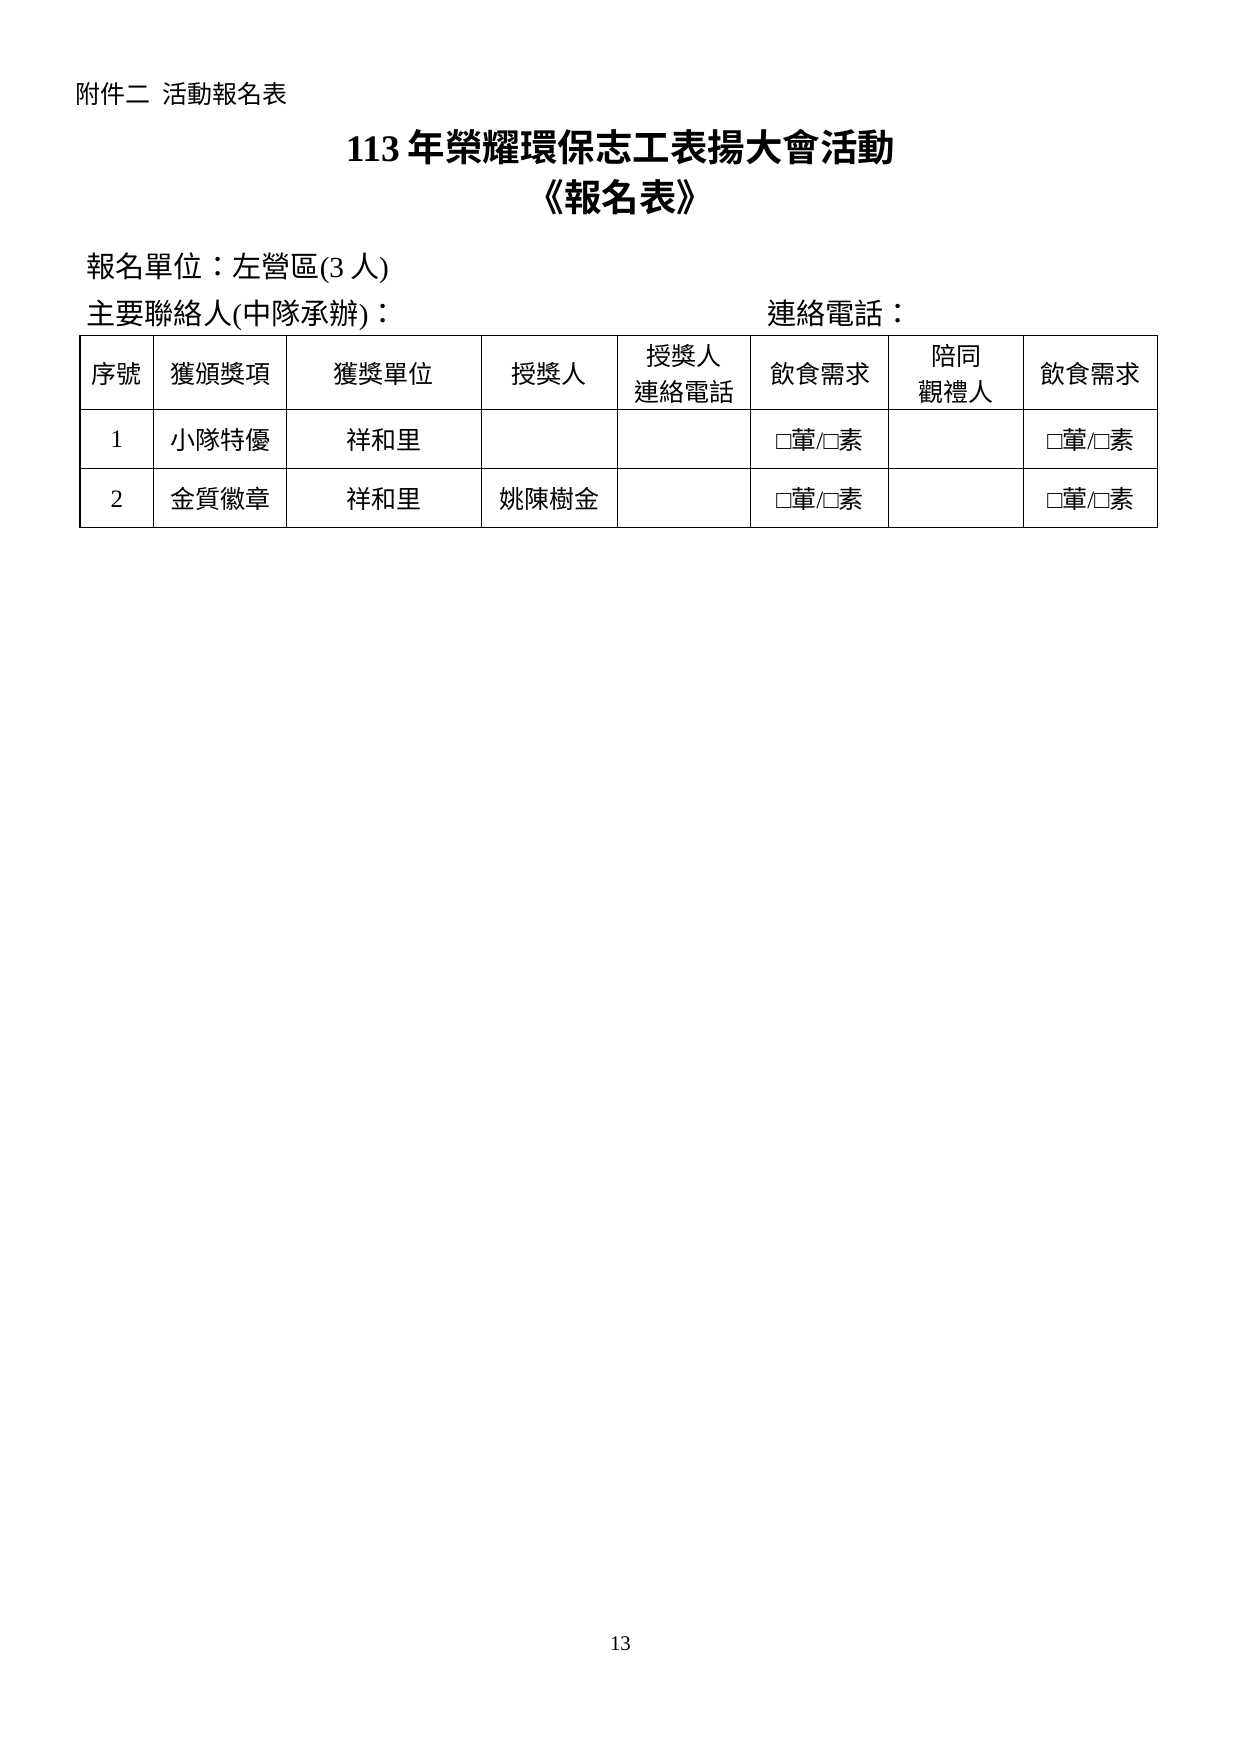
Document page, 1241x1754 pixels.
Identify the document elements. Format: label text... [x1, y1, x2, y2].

table_cell 祥和里 [287, 469, 481, 527]
table_cell [75, 468, 79, 527]
table_cell 授獎人 [482, 336, 617, 409]
table_cell 連絡電話： [756, 288, 1164, 335]
table_cell □葷/□素 [751, 469, 888, 527]
table_cell □葷/□素 [1024, 410, 1157, 468]
table_cell [75, 409, 79, 468]
table_cell [618, 410, 750, 468]
table_cell [1158, 468, 1164, 527]
table_cell 獲頒獎項 [154, 336, 286, 409]
table_cell 序號 [81, 336, 153, 409]
table_header 報名單位：左營區(3人) [75, 241, 1164, 288]
text 《報名表》 [75, 171, 1165, 221]
table_cell [889, 410, 1023, 468]
table_cell [1158, 335, 1164, 409]
table_cell 獲獎單位 [287, 336, 481, 409]
table_cell 主要聯絡人(中隊承辦)： [75, 288, 756, 335]
table_cell 陪同 觀禮人 [889, 336, 1023, 409]
table_cell [889, 469, 1023, 527]
table_cell 祥和里 [287, 410, 481, 468]
table_cell [618, 469, 750, 527]
table_cell 小隊特優 [154, 410, 286, 468]
table_cell □葷/□素 [751, 410, 888, 468]
table_cell 姚陳樹金 [482, 469, 617, 527]
table_cell 2 [81, 469, 153, 527]
table_cell 飲食需求 [1024, 336, 1157, 409]
table_cell 1 [81, 410, 153, 468]
table_cell 授獎人 連絡電話 [618, 336, 750, 409]
table_cell □葷/□素 [1024, 469, 1157, 527]
table_cell 飲食需求 [751, 336, 888, 409]
table_cell [1158, 409, 1164, 468]
text 113年榮耀環保志工表揚大會活動 [75, 121, 1165, 171]
table_cell 金質徽章 [154, 469, 286, 527]
table_cell [75, 335, 79, 409]
table_cell [482, 410, 617, 468]
